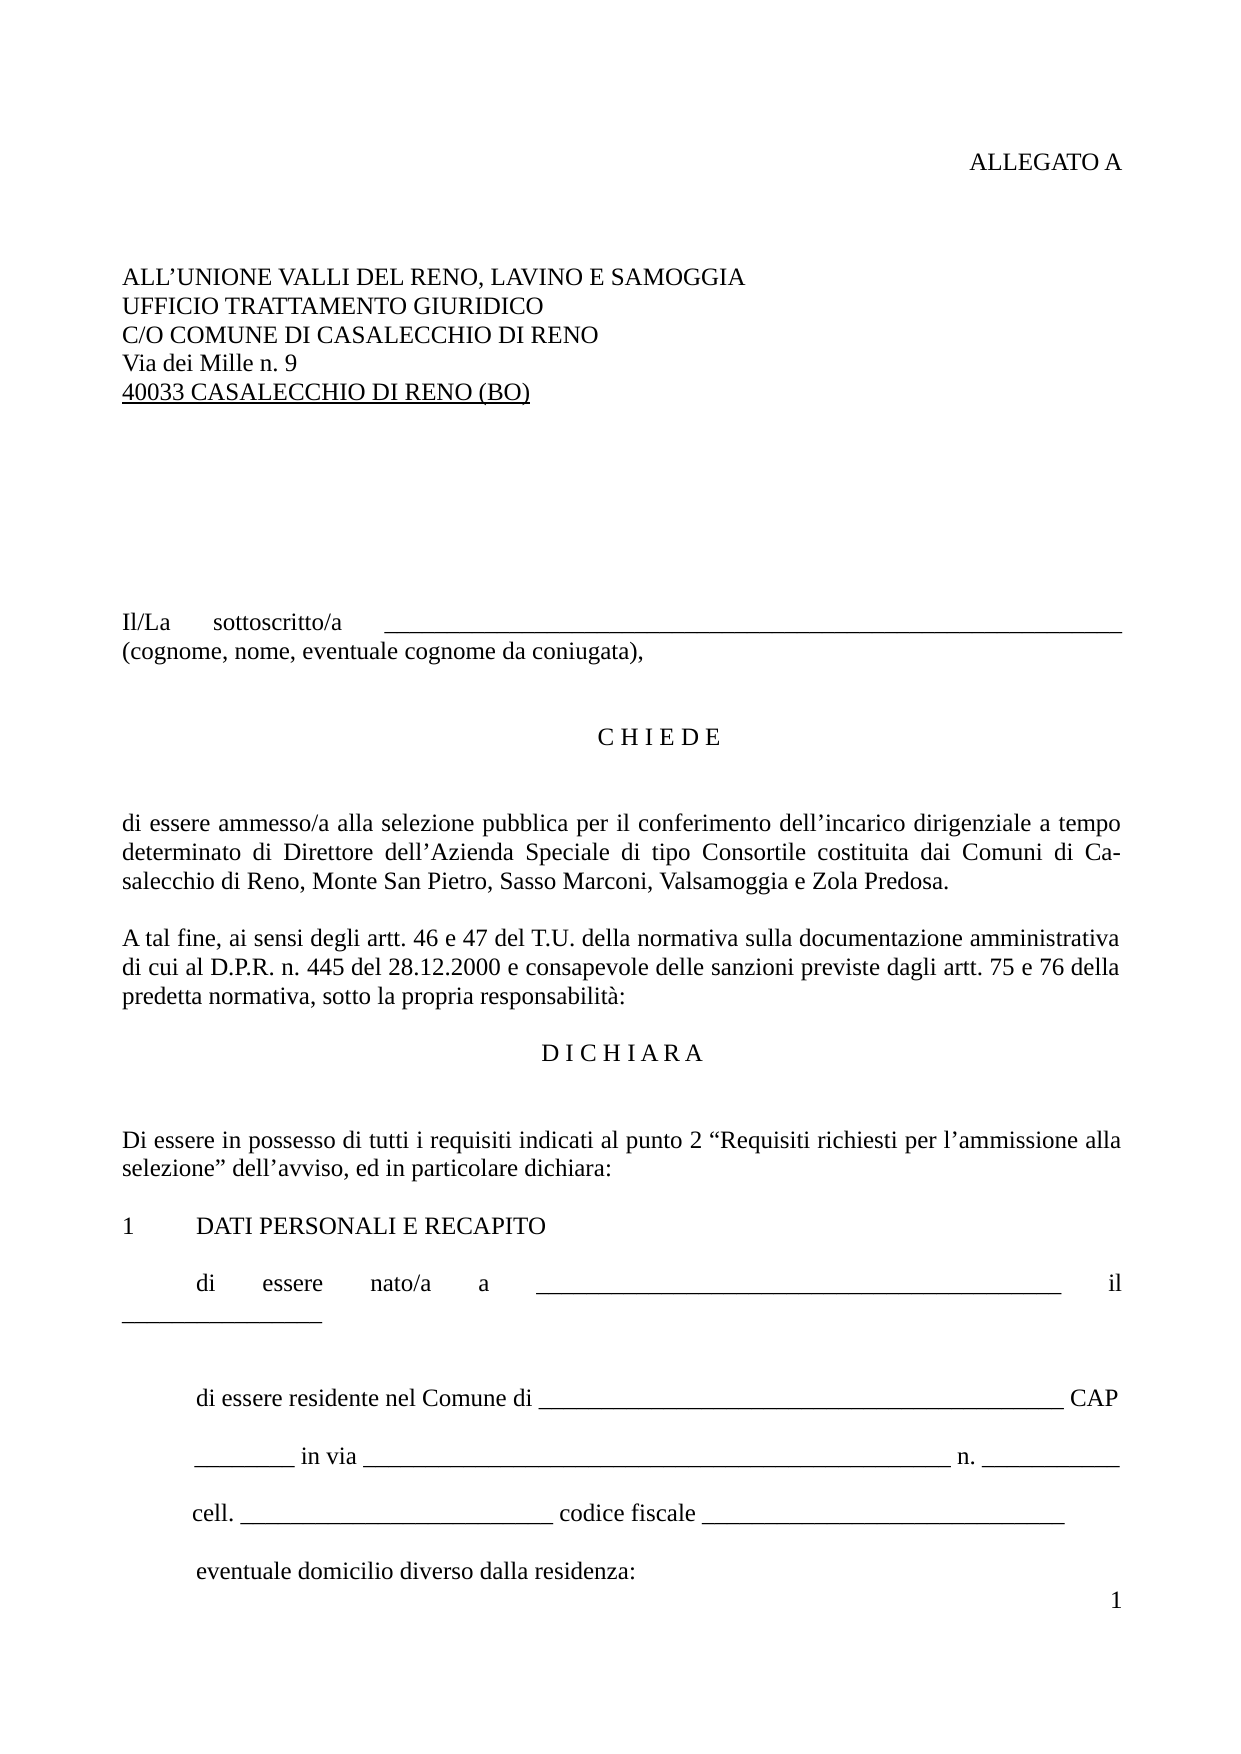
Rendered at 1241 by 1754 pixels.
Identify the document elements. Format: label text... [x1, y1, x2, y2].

text  di essere nato/a a __________________________________________ il ________________ [122, 1268, 1122, 1326]
text ALL’UNIONE VALLI DEL RENO, LAVINO E SAMOGGIA [122, 262, 1122, 291]
text 40033 CASALECCHIO DI RENO (BO) [122, 377, 1122, 406]
text ________ in via _______________________________________________ n. ___________ [194, 1441, 1122, 1470]
text A tal fine, ai sensi degli artt. 46 e 47 del T.U. della normativa sulla documentazione amministrativa di cui al D.P.R. n. 445 del 28.12.2000 e consapevole delle sanzioni previste dagli artt. 75 e 76 della predetta normativa, sotto la propria responsabilità: [122, 923, 1122, 1010]
text Via dei Mille n. 9 [122, 348, 1122, 377]
text Il/La sottoscritto/a ___________________________________________________________ (cognome, nome, eventuale cognome da coniugata), [122, 607, 1122, 665]
text 1 DATI PERSONALI E RECAPITO [122, 1211, 1122, 1240]
text D I C H I A R A [122, 1038, 1122, 1067]
text cell. _________________________ codice fiscale _____________________________ [192, 1498, 1122, 1527]
text C H I E D E [122, 722, 1122, 751]
text Di essere in possesso di tutti i requisiti indicati al punto 2 “Requisiti richiesti per l’ammissione alla selezione” dell’avviso, ed in particolare dichiara: [122, 1125, 1122, 1182]
text UFFICIO TRATTAMENTO GIURIDICO [122, 291, 1122, 320]
text C/O COMUNE DI CASALECCHIO DI RENO [122, 320, 1122, 348]
text di essere ammesso/a alla selezione pubblica per il conferimento dell’incarico dirigenziale a tempo determinato di Direttore dell’Azienda Speciale di tipo Consortile costituita dai Comuni di Ca-salecchio di Reno, Monte San Pietro, Sasso Marconi, Valsamoggia e Zola Predosa. [122, 808, 1122, 895]
text  eventuale domicilio diverso dalla residenza: [122, 1556, 1122, 1585]
text  di essere residente nel Comune di __________________________________________ CAP [122, 1383, 1122, 1412]
text 1 [122, 1585, 1122, 1613]
text ALLEGATO A [122, 147, 1122, 176]
